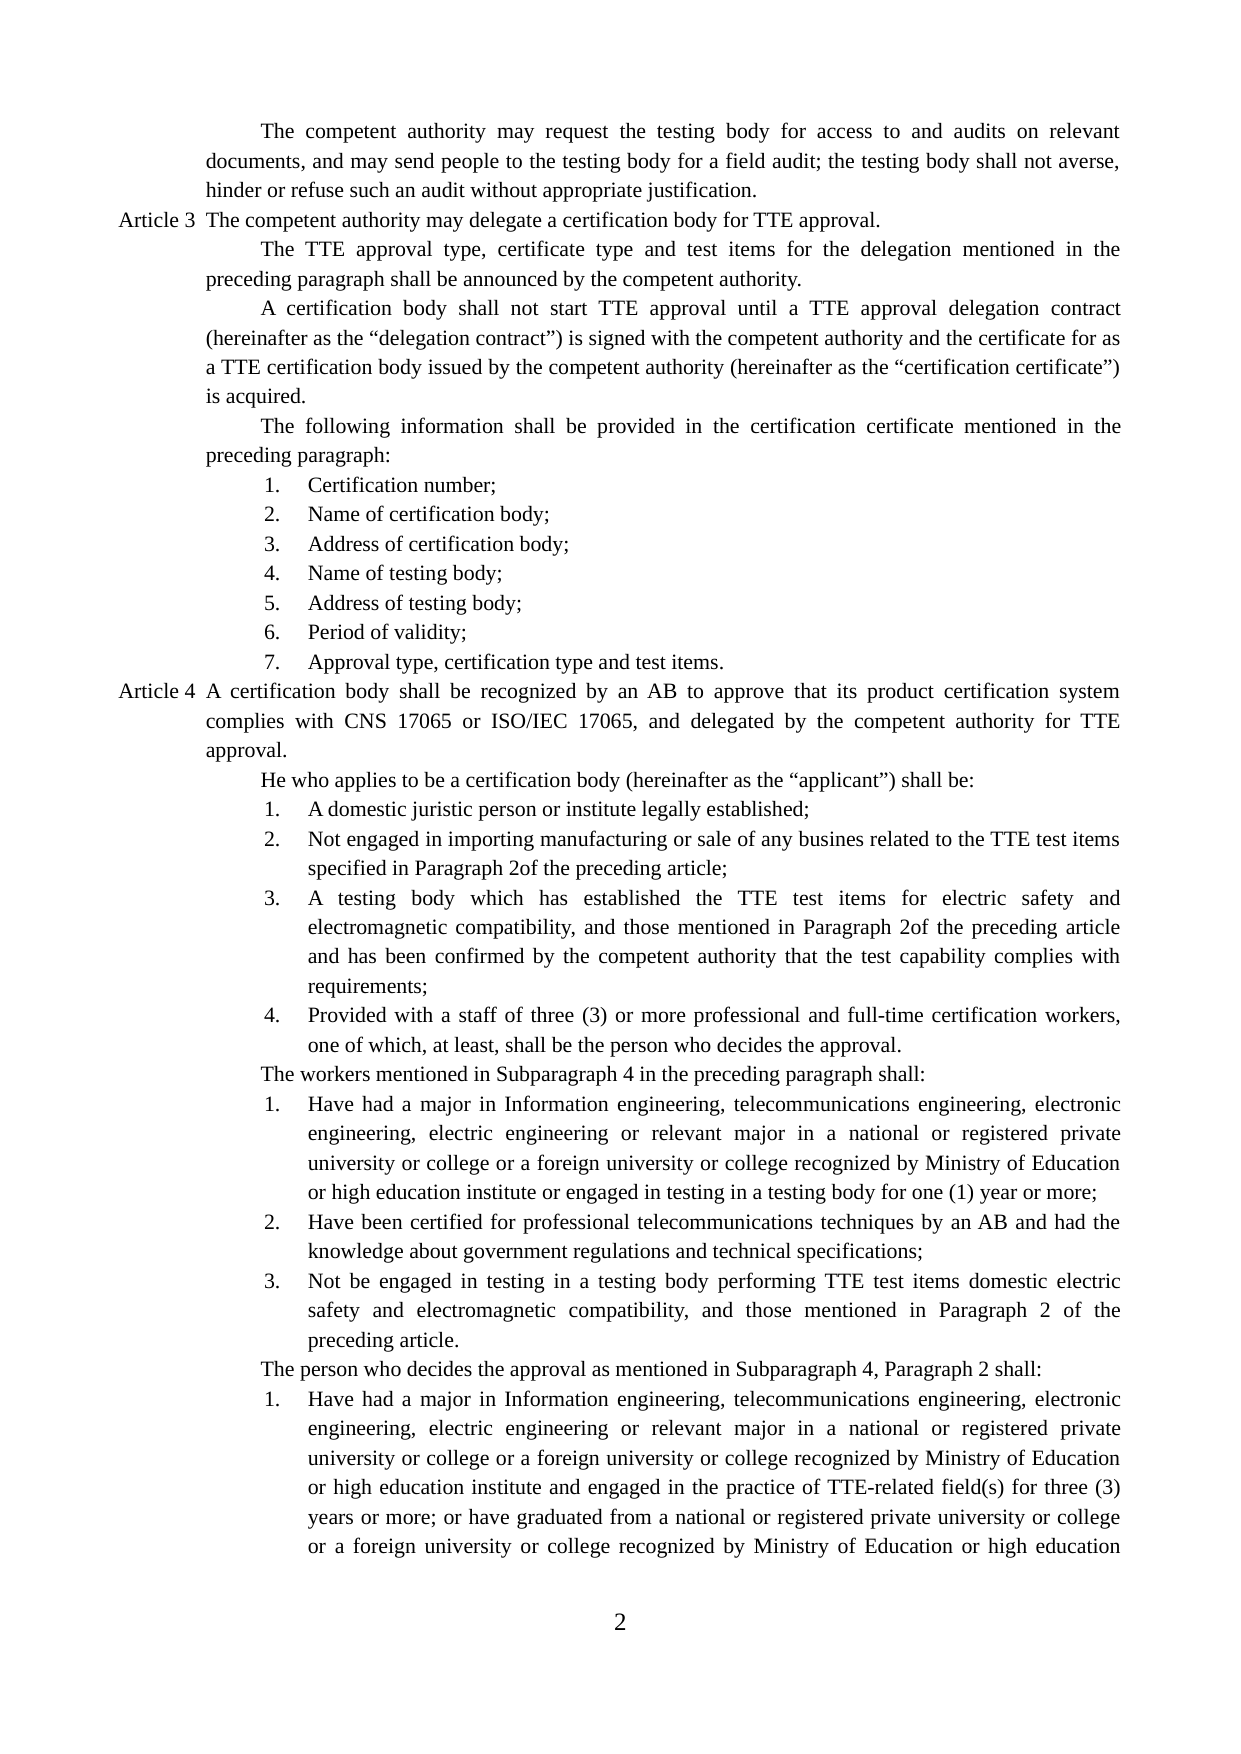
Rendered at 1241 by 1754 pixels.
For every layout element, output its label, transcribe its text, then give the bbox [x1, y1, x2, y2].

text 1. A domestic juristic person or institute legally established; [264, 796, 1122, 821]
text 4. Name of testing body; [264, 560, 1122, 586]
text 6. Period of validity; [264, 619, 1122, 644]
text 2. Have been certified for professional telecommunications techniques by an AB and had the knowledge about government regulations and technical specifications; [264, 1209, 1122, 1263]
text Article 4 A certification body shall be recognized by an AB to approve that its product certification system complies with CNS 17065 or ISO/IEC 17065, and delegated by the competent authority for TTE approval. [118, 678, 1122, 762]
text 2. Name of certification body; [264, 501, 1122, 527]
text The workers mentioned in Subparagraph 4 in the preceding paragraph shall: [206, 1061, 1122, 1087]
text The person who decides the approval as mentioned in Subparagraph 4, Paragraph 2 shall: [206, 1356, 1122, 1381]
text 5. Address of testing body; [264, 590, 1122, 615]
text Article 3 The competent authority may delegate a certification body for TTE approval. [118, 207, 1122, 232]
text 3. Address of certification body; [264, 531, 1122, 556]
text 1. Have had a major in Information engineering, telecommunications engineering, electronic engineering, electric engineering or relevant major in a national or registered private university or college or a foreign university or college recognized by Ministry of Education or high education institute and engaged in the practice of TTE-related field(s) for three (3) years or more; or have graduated from a national or registered private university or college or a foreign university or college recognized by Ministry of Education or high education [264, 1386, 1122, 1558]
text 2. Not engaged in importing manufacturing or sale of any busines related to the TTE test items specified in Paragraph 2of the preceding article; [264, 826, 1122, 880]
text A certification body shall not start TTE approval until a TTE approval delegation contract (hereinafter as the “delegation contract”) is signed with the competent authority and the certificate for as a TTE certification body issued by the competent authority (hereinafter as the “certification certificate”) is acquired. [206, 295, 1122, 409]
text He who applies to be a certification body (hereinafter as the “applicant”) shall be: [206, 767, 1122, 792]
text 4. Provided with a staff of three (3) or more professional and full-time certification workers, one of which, at least, shall be the person who decides the approval. [264, 1002, 1122, 1057]
text 3. A testing body which has established the TTE test items for electric safety and electromagnetic compatibility, and those mentioned in Paragraph 2of the preceding article and has been confirmed by the competent authority that the test capability complies with requirements; [264, 884, 1122, 998]
text 1. Certification number; [264, 472, 1122, 497]
text The competent authority may request the testing body for access to and audits on relevant documents, and may send people to the testing body for a field audit; the testing body shall not averse, hinder or refuse such an audit without appropriate justification. [206, 118, 1122, 202]
text 7. Approval type, certification type and test items. [264, 649, 1122, 674]
text 1. Have had a major in Information engineering, telecommunications engineering, electronic engineering, electric engineering or relevant major in a national or registered private university or college or a foreign university or college recognized by Ministry of Education or high education institute or engaged in testing in a testing body for one (1) year or more; [264, 1091, 1122, 1204]
text The TTE approval type, certificate type and test items for the delegation mentioned in the preceding paragraph shall be announced by the competent authority. [206, 236, 1122, 291]
text The following information shall be provided in the certification certificate mentioned in the preceding paragraph: [206, 413, 1122, 468]
text 3. Not be engaged in testing in a testing body performing TTE test items domestic electric safety and electromagnetic compatibility, and those mentioned in Paragraph 2 of the preceding article. [264, 1268, 1122, 1352]
